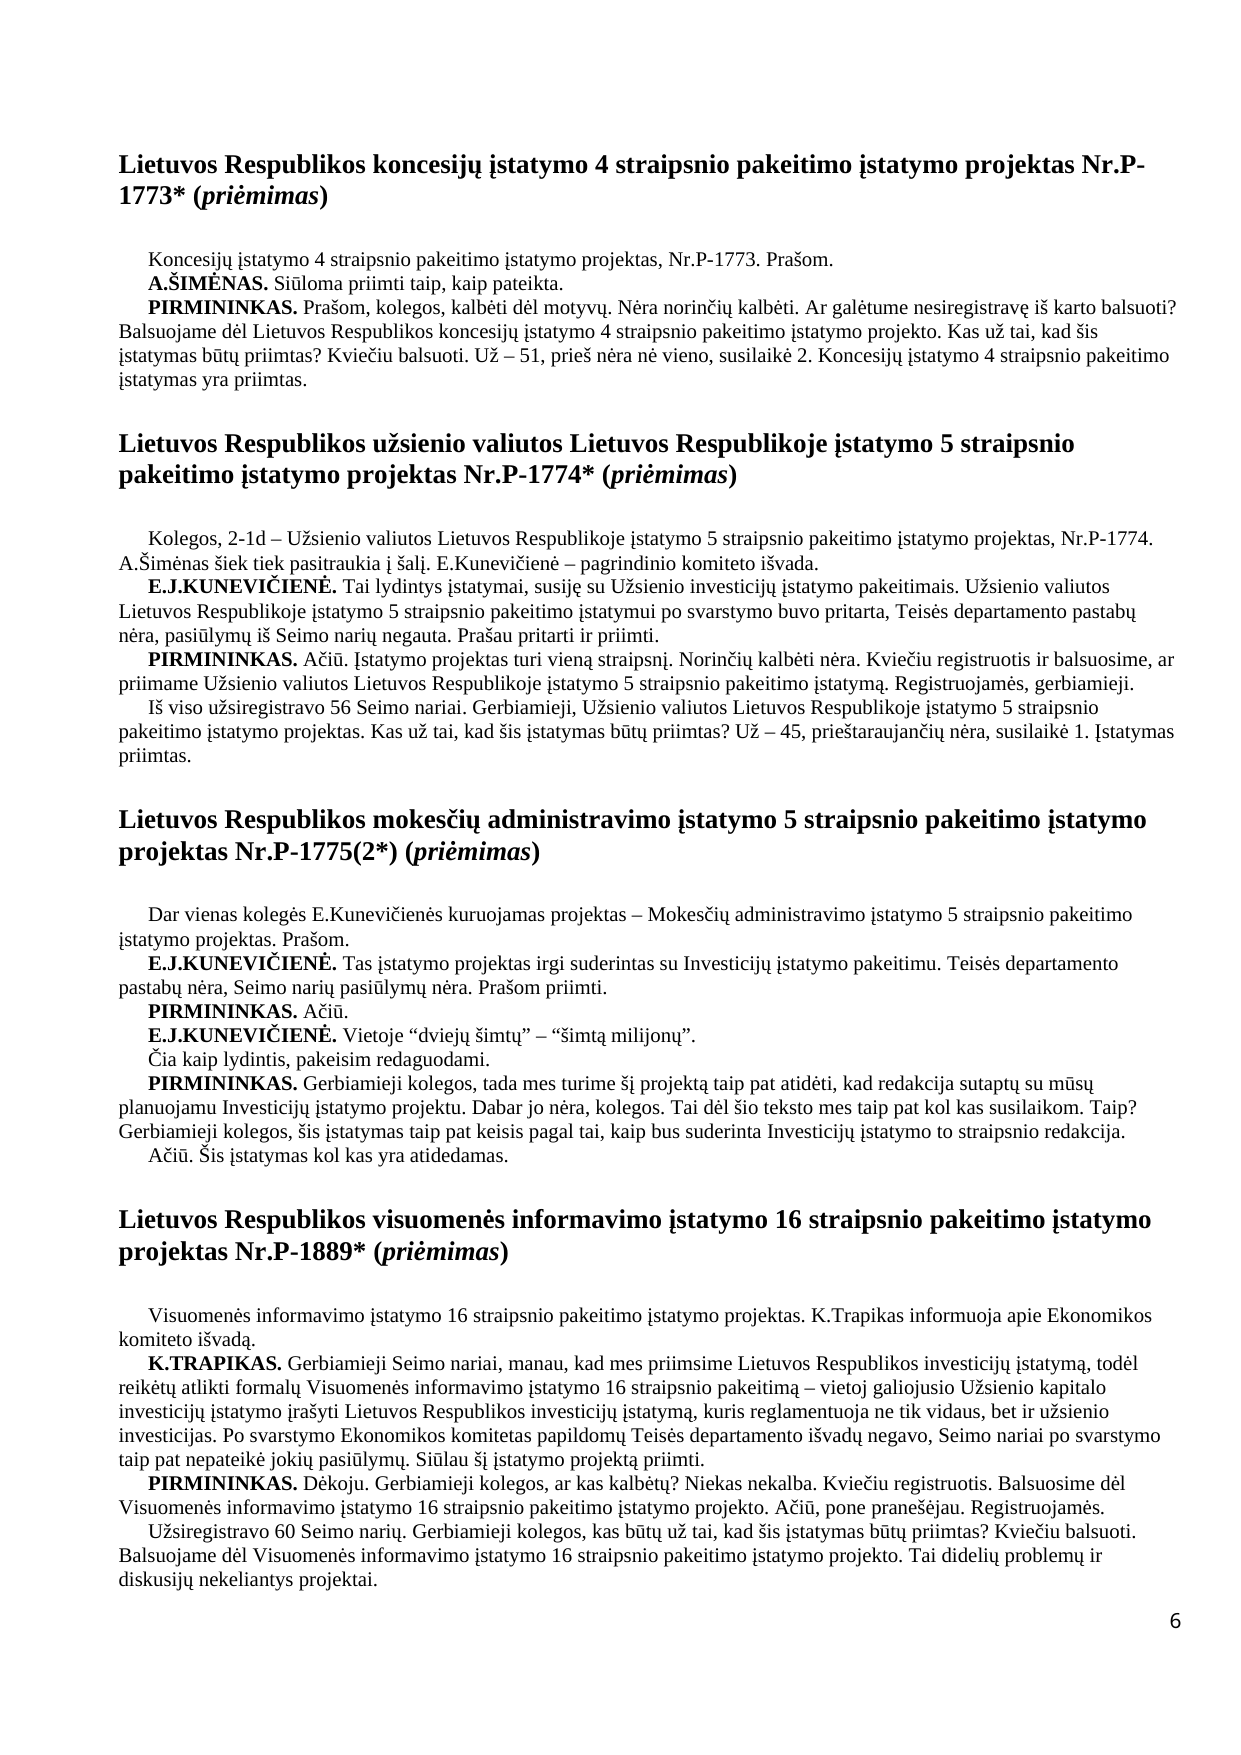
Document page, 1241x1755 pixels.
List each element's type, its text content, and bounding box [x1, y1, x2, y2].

text Kolegos, 2-1d – Užsienio valiutos Lietuvos Respublikoje įstatymo 5 straipsnio pakeitimo įstatymo projektas, Nr.P-1774. A.Šimėnas šiek tiek pasitraukia į šalį. E.Kunevičienė – pagrindinio komiteto išvada. [118, 526, 1181, 574]
text Lietuvos Respublikos mokesčių administravimo įstatymo 5 straipsnio pakeitimo įstatymo projektas Nr.P-1775(2*) (priėmimas) [118, 803, 1181, 866]
text A.ŠIMĖNAS. Siūloma priimti taip, kaip pateikta. [118, 271, 1181, 295]
text PIRMININKAS. Prašom, kolegos, kalbėti dėl motyvų. Nėra norinčių kalbėti. Ar galėtume nesiregistravę iš karto balsuoti? Balsuojame dėl Lietuvos Respublikos koncesijų įstatymo 4 straipsnio pakeitimo įstatymo projekto. Kas už tai, kad šis įstatymas būtų priimtas? Kviečiu balsuoti. Už – 51, prieš nėra nė vieno, susilaikė 2. Koncesijų įstatymo 4 straipsnio pakeitimo įstatymas yra priimtas. [118, 295, 1181, 391]
text Čia kaip lydintis, pakeisim redaguodami. [118, 1047, 1181, 1071]
text PIRMININKAS. Dėkoju. Gerbiamieji kolegos, ar kas kalbėtų? Niekas nekalba. Kviečiu registruotis. Balsuosime dėl Visuomenės informavimo įstatymo 16 straipsnio pakeitimo įstatymo projekto. Ačiū, pone pranešėjau. Registruojamės. [118, 1471, 1181, 1519]
text Koncesijų įstatymo 4 straipsnio pakeitimo įstatymo projektas, Nr.P-1773. Prašom. [118, 247, 1181, 271]
text E.J.KUNEVIČIENĖ. Tas įstatymo projektas irgi suderintas su Investicijų įstatymo pakeitimu. Teisės departamento pastabų nėra, Seimo narių pasiūlymų nėra. Prašom priimti. [118, 951, 1181, 999]
text PIRMININKAS. Ačiū. Įstatymo projektas turi vieną straipsnį. Norinčių kalbėti nėra. Kviečiu registruotis ir balsuosime, ar priimame Užsienio valiutos Lietuvos Respublikoje įstatymo 5 straipsnio pakeitimo įstatymą. Registruojamės, gerbiamieji. [118, 647, 1181, 695]
text Lietuvos Respublikos visuomenės informavimo įstatymo 16 straipsnio pakeitimo įstatymo projektas Nr.P-1889* (priėmimas) [118, 1204, 1181, 1266]
text Iš viso užsiregistravo 56 Seimo nariai. Gerbiamieji, Užsienio valiutos Lietuvos Respublikoje įstatymo 5 straipsnio pakeitimo įstatymo projektas. Kas už tai, kad šis įstatymas būtų priimtas? Už – 45, prieštaraujančių nėra, susilaikė 1. Įstatymas priimtas. [118, 695, 1181, 767]
text Visuomenės informavimo įstatymo 16 straipsnio pakeitimo įstatymo projektas. K.Trapikas informuoja apie Ekonomikos komiteto išvadą. [118, 1302, 1181, 1351]
text PIRMININKAS. Gerbiamieji kolegos, tada mes turime šį projektą taip pat atidėti, kad redakcija sutaptų su mūsų planuojamu Investicijų įstatymo projektu. Dabar jo nėra, kolegos. Tai dėl šio teksto mes taip pat kol kas susilaikom. Taip? Gerbiamieji kolegos, šis įstatymas taip pat keisis pagal tai, kaip bus suderinta Investicijų įstatymo to straipsnio redakcija. [118, 1071, 1181, 1143]
text Lietuvos Respublikos užsienio valiutos Lietuvos Respublikoje įstatymo 5 straipsnio pakeitimo įstatymo projektas Nr.P-1774* (priėmimas) [118, 427, 1181, 490]
text Užsiregistravo 60 Seimo narių. Gerbiamieji kolegos, kas būtų už tai, kad šis įstatymas būtų priimtas? Kviečiu balsuoti. Balsuojame dėl Visuomenės informavimo įstatymo 16 straipsnio pakeitimo įstatymo projekto. Tai didelių problemų ir diskusijų nekeliantys projektai. [118, 1519, 1181, 1591]
text Dar vienas kolegės E.Kunevičienės kuruojamas projektas – Mokesčių administravimo įstatymo 5 straipsnio pakeitimo įstatymo projektas. Prašom. [118, 902, 1181, 951]
text Lietuvos Respublikos koncesijų įstatymo 4 straipsnio pakeitimo įstatymo projektas Nr.P-1773* (priėmimas) [118, 148, 1181, 210]
text K.TRAPIKAS. Gerbiamieji Seimo nariai, manau, kad mes priimsime Lietuvos Respublikos investicijų įstatymą, todėl reikėtų atlikti formalų Visuomenės informavimo įstatymo 16 straipsnio pakeitimą – vietoj galiojusio Užsienio kapitalo investicijų įstatymo įrašyti Lietuvos Respublikos investicijų įstatymą, kuris reglamentuoja ne tik vidaus, bet ir užsienio investicijas. Po svarstymo Ekonomikos komitetas papildomų Teisės departamento išvadų negavo, Seimo nariai po svarstymo taip pat nepateikė jokių pasiūlymų. Siūlau šį įstatymo projektą priimti. [118, 1351, 1181, 1471]
text E.J.KUNEVIČIENĖ. Vietoje “dviejų šimtų” – “šimtą milijonų”. [118, 1023, 1181, 1047]
text Ačiū. Šis įstatymas kol kas yra atidedamas. [118, 1143, 1181, 1167]
text PIRMININKAS. Ačiū. [118, 999, 1181, 1023]
text E.J.KUNEVIČIENĖ. Tai lydintys įstatymai, susiję su Užsienio investicijų įstatymo pakeitimais. Užsienio valiutos Lietuvos Respublikoje įstatymo 5 straipsnio pakeitimo įstatymui po svarstymo buvo pritarta, Teisės departamento pastabų nėra, pasiūlymų iš Seimo narių negauta. Prašau pritarti ir priimti. [118, 574, 1181, 647]
